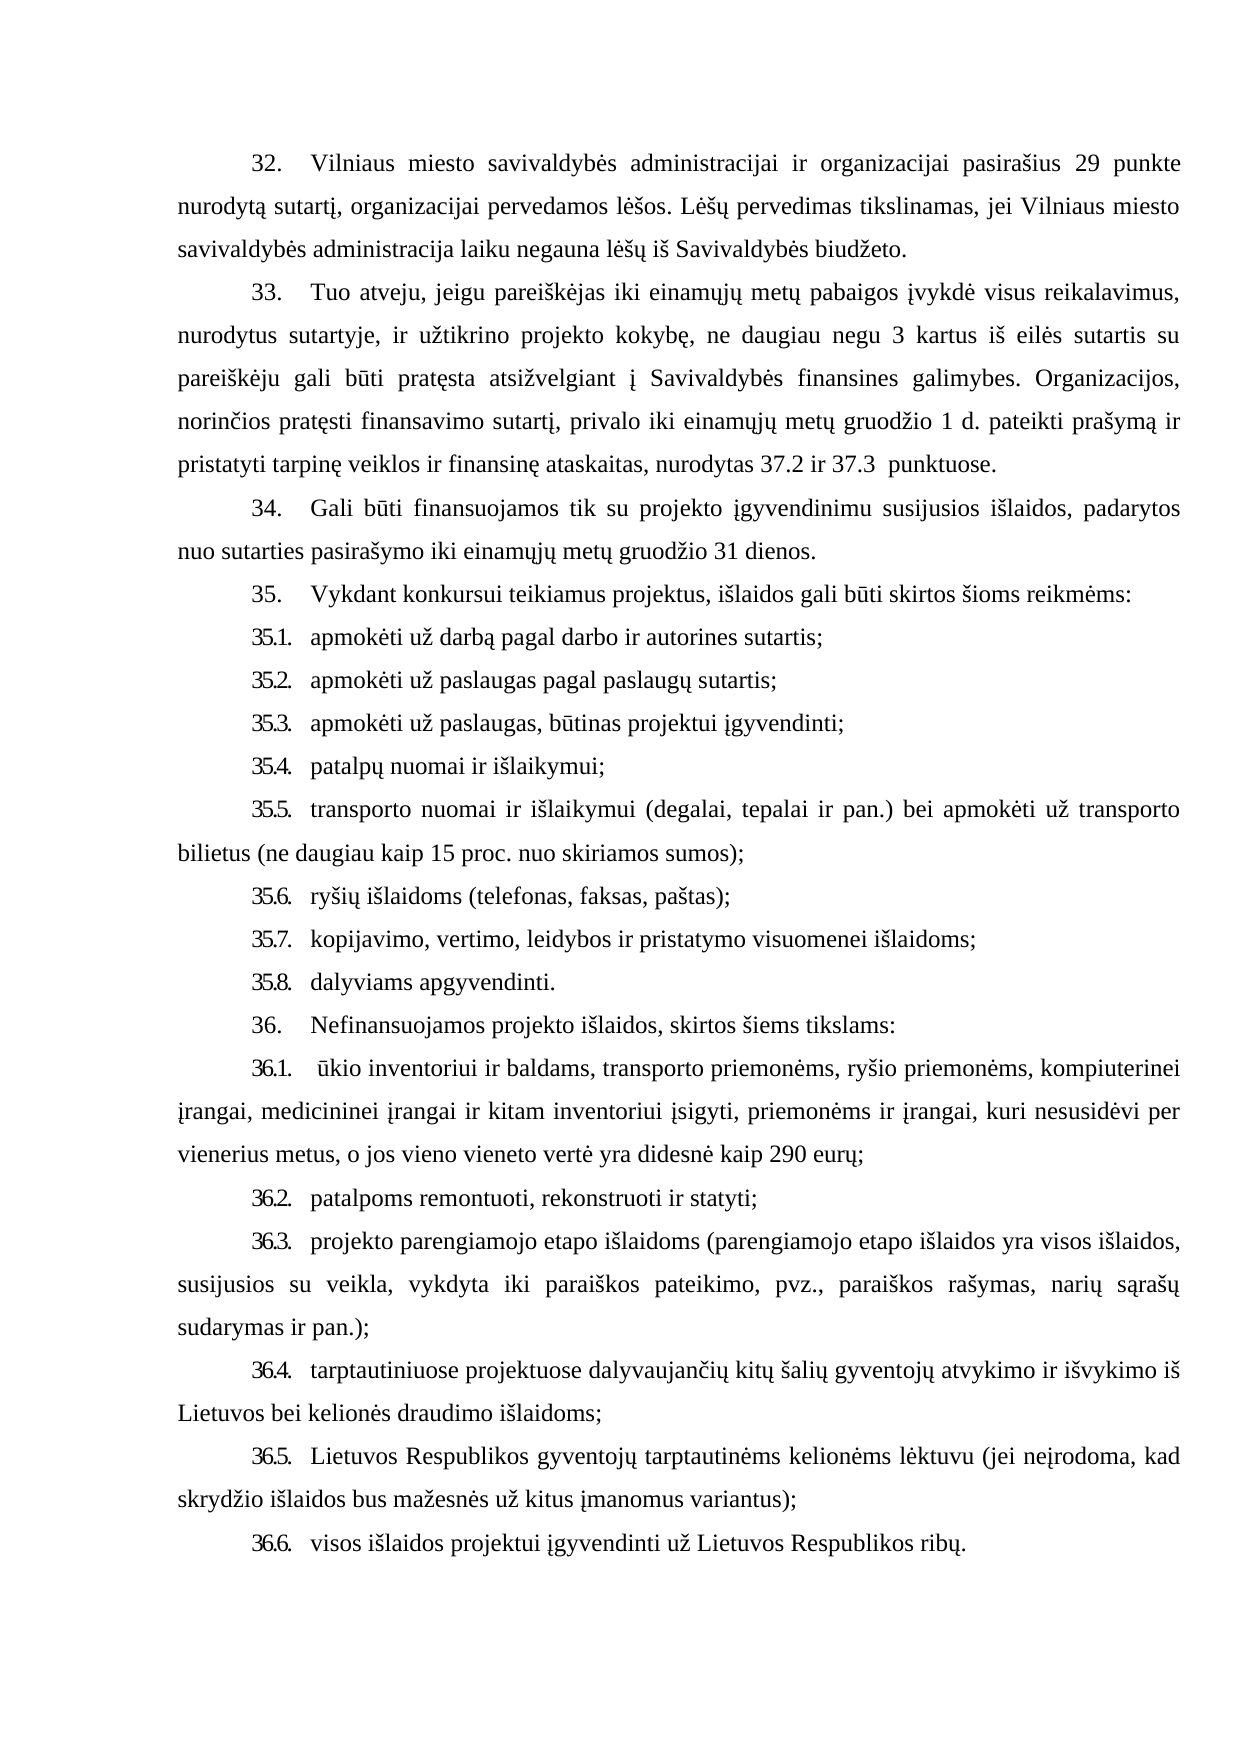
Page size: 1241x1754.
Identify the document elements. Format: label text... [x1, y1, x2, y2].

text 36.2. patalpoms remontuoti, rekonstruoti ir statyti; [177, 1183, 1181, 1211]
text 34. Gali būti finansuojamos tik su projekto įgyvendinimu susijusios išlaidos, padarytos nuo sutarties pasirašymo iki einamųjų metų gruodžio 31 dienos. [177, 493, 1181, 564]
text 36.5. Lietuvos Respublikos gyventojų tarptautinėms kelionėms lėktuvu (jei neįrodoma, kad skrydžio išlaidos bus mažesnės už kitus įmanomus variantus); [177, 1441, 1181, 1513]
text 32. Vilniaus miesto savivaldybės administracijai ir organizacijai pasirašius 29 punkte nurodytą sutartį, organizacijai pervedamos lėšos. Lėšų pervedimas tikslinamas, jei Vilniaus miesto savivaldybės administracija laiku negauna lėšų iš Savivaldybės biudžeto. [177, 148, 1181, 263]
text 35.5. transporto nuomai ir išlaikymui (degalai, tepalai ir pan.) bei apmokėti už transporto bilietus (ne daugiau kaip 15 proc. nuo skiriamos sumos); [177, 794, 1181, 866]
text 35.4. patalpų nuomai ir išlaikymui; [177, 751, 1181, 780]
text 35.3. apmokėti už paslaugas, būtinas projektui įgyvendinti; [177, 708, 1181, 737]
text 35.2. apmokėti už paslaugas pagal paslaugų sutartis; [177, 665, 1181, 694]
text 36.6. visos išlaidos projektui įgyvendinti už Lietuvos Respublikos ribų. [177, 1528, 1181, 1556]
text 36.4. tarptautiniuose projektuose dalyvaujančių kitų šalių gyventojų atvykimo ir išvykimo iš Lietuvos bei kelionės draudimo išlaidoms; [177, 1355, 1181, 1427]
text 35.1. apmokėti už darbą pagal darbo ir autorines sutartis; [177, 622, 1181, 651]
text 33. Tuo atveju, jeigu pareiškėjas iki einamųjų metų pabaigos įvykdė visus reikalavimus, nurodytus sutartyje, ir užtikrino projekto kokybę, ne daugiau negu 3 kartus iš eilės sutartis su pareiškėju gali būti pratęsta atsižvelgiant į Savivaldybės finansines galimybes. Organizacijos, norinčios pratęsti finansavimo sutartį, privalo iki einamųjų metų gruodžio 1 d. pateikti prašymą ir pristatyti tarpinę veiklos ir finansinę ataskaitas, nurodytas 37.2 ir 37.3 punktuose. [177, 277, 1181, 478]
text 35.6. ryšių išlaidoms (telefonas, faksas, paštas); [177, 881, 1181, 909]
text 35.8. dalyviams apgyvendinti. [177, 967, 1181, 996]
text 36.3. projekto parengiamojo etapo išlaidoms (parengiamojo etapo išlaidos yra visos išlaidos, susijusios su veikla, vykdyta iki paraiškos pateikimo, pvz., paraiškos rašymas, narių sąrašų sudarymas ir pan.); [177, 1226, 1181, 1341]
text 36.1. ūkio inventoriui ir baldams, transporto priemonėms, ryšio priemonėms, kompiuterinei įrangai, medicininei įrangai ir kitam inventoriui įsigyti, priemonėms ir įrangai, kuri nesusidėvi per vienerius metus, o jos vieno vieneto vertė yra didesnė kaip 290 eurų; [177, 1053, 1181, 1168]
text 36. Nefinansuojamos projekto išlaidos, skirtos šiems tikslams: [177, 1010, 1181, 1039]
text 35.7. kopijavimo, vertimo, leidybos ir pristatymo visuomenei išlaidoms; [177, 924, 1181, 953]
text 35. Vykdant konkursui teikiamus projektus, išlaidos gali būti skirtos šioms reikmėms: [177, 579, 1181, 608]
